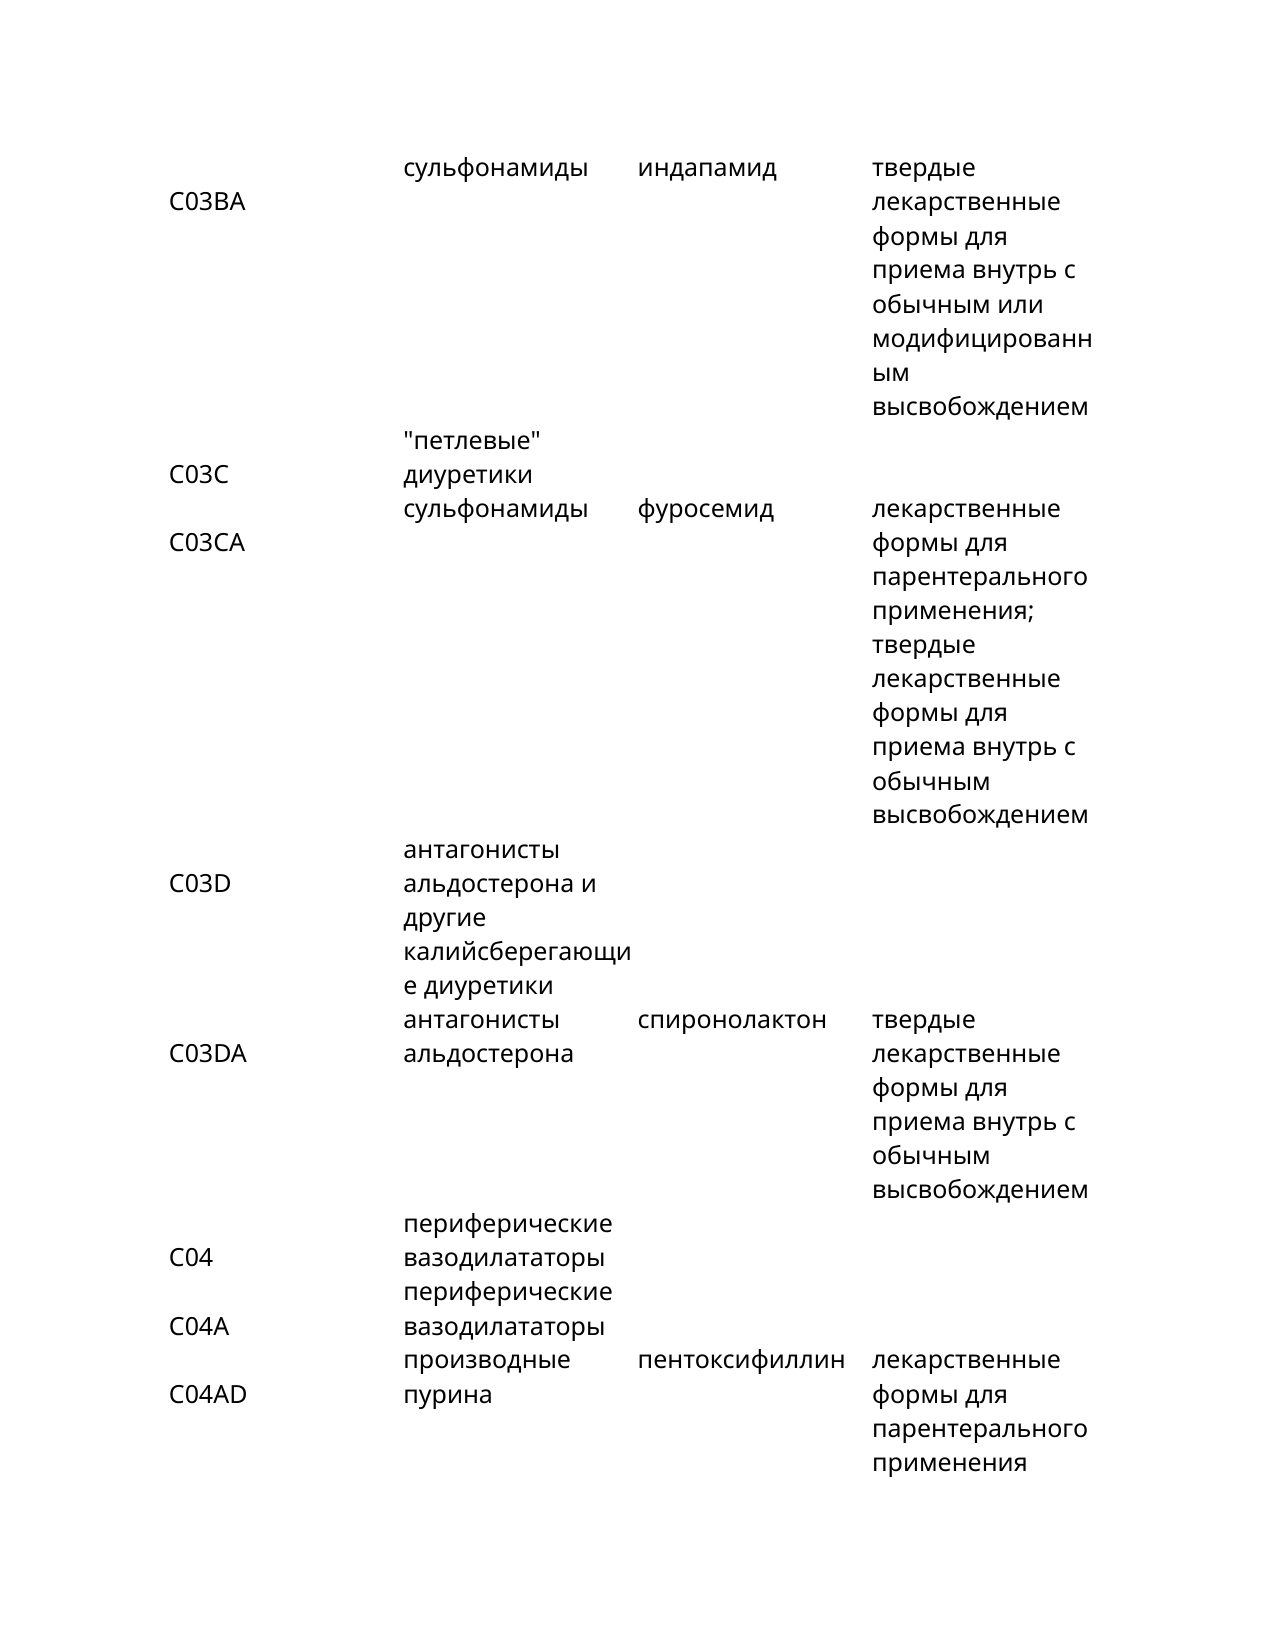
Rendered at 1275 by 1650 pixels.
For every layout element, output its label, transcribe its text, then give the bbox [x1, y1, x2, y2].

table_cell пентоксифиллин [638, 1342, 872, 1478]
table_cell [872, 1274, 1106, 1342]
table_cell антагонисты альдостерона и другие калийсберегающие диуретики [403, 831, 637, 1002]
table_cell "петлевые" диуретики [403, 423, 637, 491]
table_cell твердые лекарственные формы для приема внутрь с обычным высвобождением [872, 1002, 1106, 1206]
table_cell лекарственные формы для парентерального применения [872, 1342, 1106, 1478]
table_cell C04AD [169, 1342, 403, 1478]
table_cell C03C [169, 423, 403, 491]
table_cell C03DA [169, 1002, 403, 1206]
table_cell сульфонамиды [403, 150, 637, 422]
table_cell [638, 1206, 872, 1274]
table_cell индапамид [638, 150, 872, 422]
table_cell [638, 831, 872, 1002]
table_cell [872, 1206, 1106, 1274]
table_cell периферические вазодилататоры [403, 1274, 637, 1342]
table_cell [638, 1274, 872, 1342]
table_cell производные пурина [403, 1342, 637, 1478]
table_cell C03BA [169, 150, 403, 422]
table_cell антагонисты альдостерона [403, 1002, 637, 1206]
table_cell фуросемид [638, 491, 872, 831]
table_cell C04 [169, 1206, 403, 1274]
table_cell лекарственные формы для парентерального применения; твердые лекарственные формы для приема внутрь с обычным высвобождением [872, 491, 1106, 831]
table_cell [872, 423, 1106, 491]
table_cell C03D [169, 831, 403, 1002]
table_cell периферические вазодилататоры [403, 1206, 637, 1274]
table_cell спиронолактон [638, 1002, 872, 1206]
table_cell [872, 831, 1106, 1002]
table_cell C04A [169, 1274, 403, 1342]
table_cell твердые лекарственные формы для приема внутрь с обычным или модифицированным высвобождением [872, 150, 1106, 422]
table_cell C03CA [169, 491, 403, 831]
table_cell сульфонамиды [403, 491, 637, 831]
table_cell [638, 423, 872, 491]
